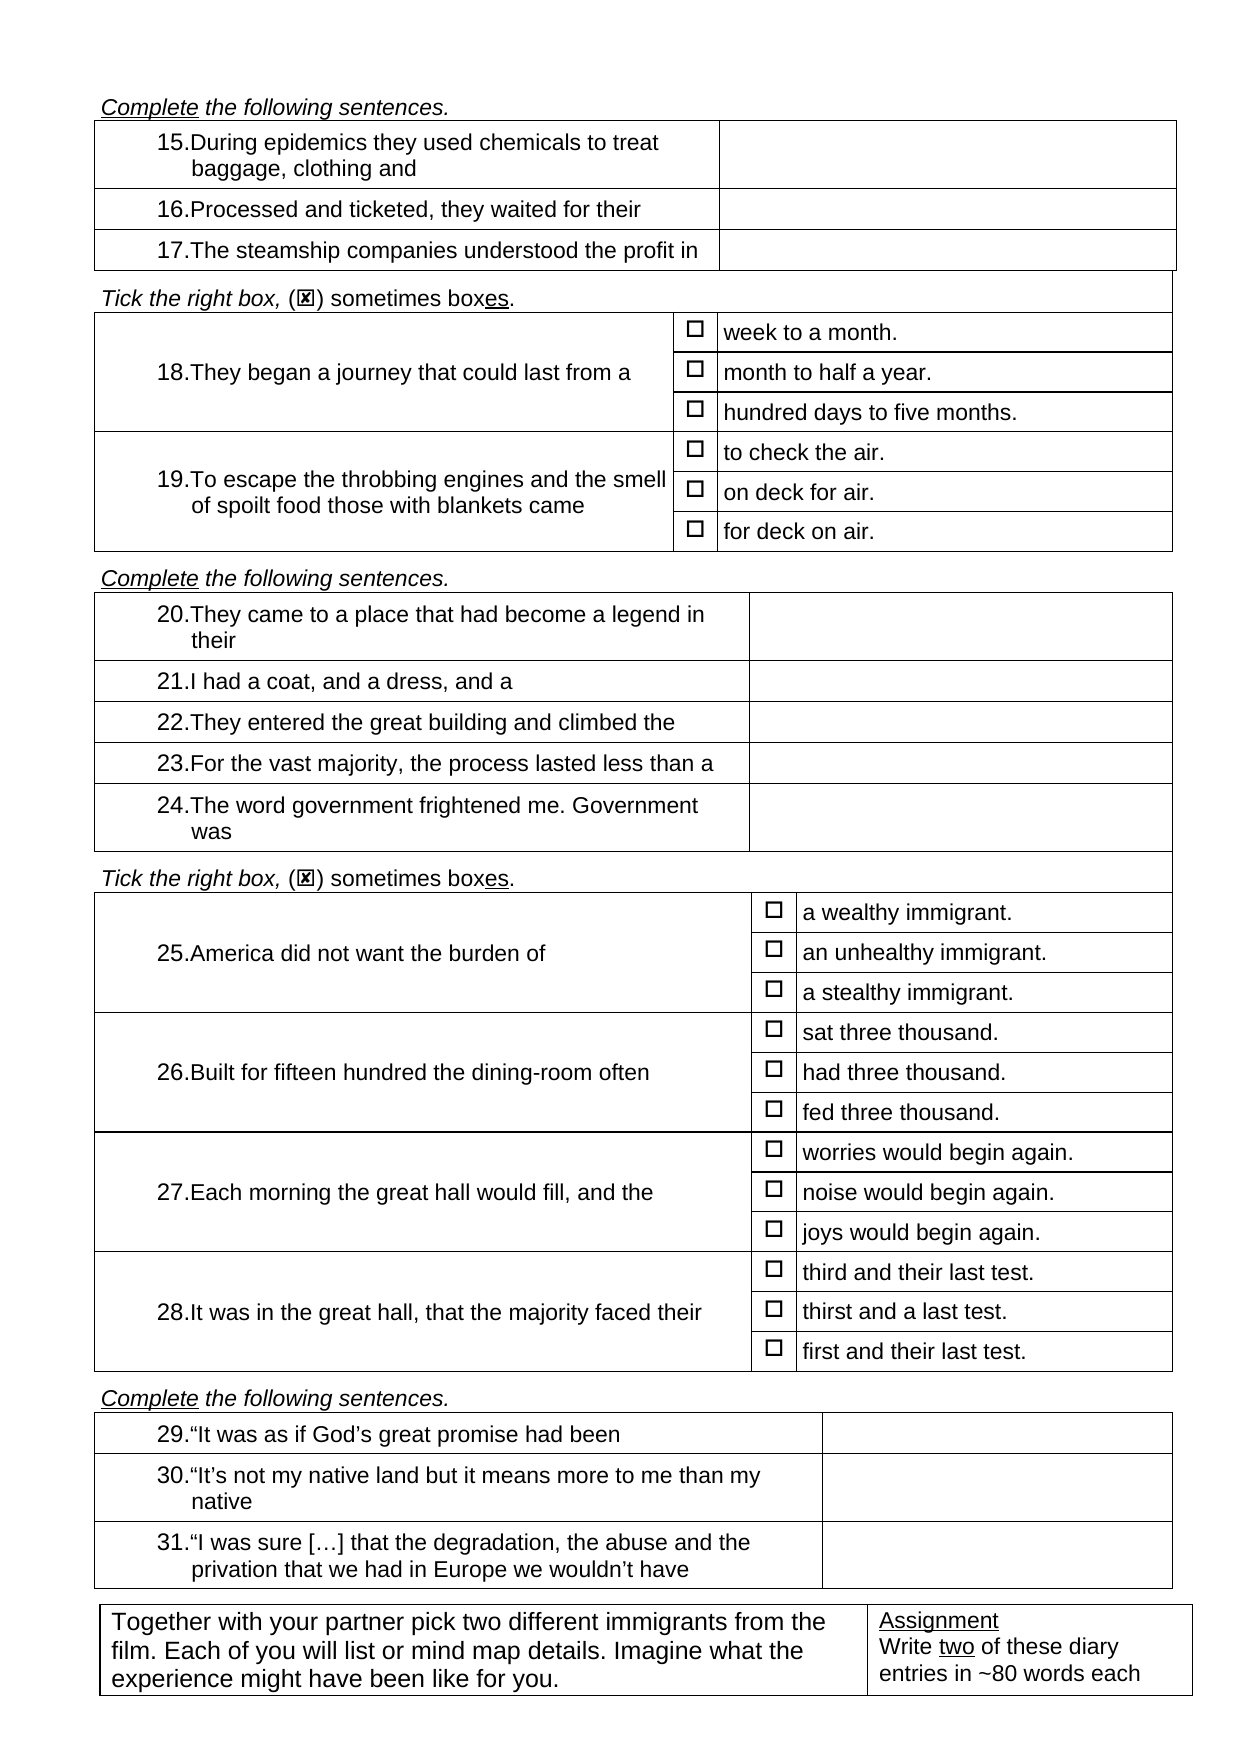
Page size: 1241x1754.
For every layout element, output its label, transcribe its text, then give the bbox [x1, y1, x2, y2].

table_cell a wealthy immigrant. [797, 893, 1172, 932]
table_cell a stealthy immigrant. [797, 973, 1172, 1012]
table_cell  [752, 1053, 796, 1092]
table_cell  [752, 1013, 796, 1052]
table_cell third and their last test. [797, 1252, 1172, 1291]
table_cell  [674, 393, 717, 431]
table_cell  [674, 313, 717, 351]
table_cell sat three thousand. [797, 1013, 1172, 1052]
table_cell tyranny. [750, 784, 1172, 851]
table_cell  [752, 1252, 796, 1291]
table_cell  [752, 893, 796, 932]
table_cell here.” [823, 1454, 1172, 1521]
table_cell day. [750, 661, 1172, 701]
table_cell joys would begin again. [797, 1212, 1172, 1251]
table_header Assignment Write two of these diary entries in ~80 words each about: life in the old country, the crossing / voyage, Ellis Island. [868, 1605, 1192, 1695]
table_cell The steamship companies understood the profit in [95, 230, 719, 270]
table_cell mind. [750, 593, 1172, 660]
table_cell  [674, 472, 717, 511]
table_cell Tick the right box, () sometimes boxes. [95, 852, 1172, 892]
table_cell  [752, 1292, 796, 1331]
table_cell “I was sure […] that the degradation, the abuse and the privation that we had in Europe we wouldn’t have [95, 1522, 822, 1588]
table_header Together with your partner pick two different immigrants from the film. Each of you will list or mind map details. Imagine what the experience might have been like for you. [101, 1605, 867, 1695]
table_cell  [752, 1093, 796, 1131]
table_cell  [674, 512, 717, 551]
table_cell had three thousand. [797, 1053, 1172, 1092]
table_cell for deck on air. [718, 512, 1172, 551]
table_cell [720, 189, 1176, 229]
table_cell  [752, 933, 796, 972]
table_cell  [674, 353, 717, 391]
table_cell first and their last test. [797, 1332, 1172, 1371]
table_cell They came to a place that had become a legend in their [95, 593, 749, 660]
table_cell on deck for air. [718, 472, 1172, 511]
table_cell They began a journey that could last from a [95, 313, 673, 431]
table_cell Complete the following sentences. [95, 1372, 1172, 1412]
table_cell Processed and ticketed, they waited for their [95, 189, 719, 229]
table_cell fed three thousand. [797, 1093, 1172, 1131]
table_header Complete the following sentences. [95, 94, 1176, 120]
table_cell to check the air. [718, 432, 1172, 471]
table_cell stairs. [750, 702, 1172, 742]
table_cell pair of shoes. [750, 743, 1172, 783]
table_cell  [752, 1173, 796, 1211]
table_cell  [752, 973, 796, 1012]
table_cell The word government frightened me. Government was [95, 784, 749, 851]
table_cell I had a coat, and a dress, and a [95, 661, 749, 701]
table_cell “It was as if God’s great promise had been [95, 1413, 822, 1453]
table_cell America did not want the burden of [95, 893, 751, 1012]
table_cell It was in the great hall, that the majority faced their [95, 1252, 751, 1371]
table_cell To escape the throbbing engines and the smell of spoilt food those with blankets came [95, 432, 673, 551]
table_cell  [752, 1332, 796, 1371]
table_cell Complete the following sentences. [95, 552, 1172, 592]
table_cell  [752, 1212, 796, 1251]
table_cell During epidemics they used chemicals to treat baggage, clothing and [95, 121, 719, 188]
table_cell worries would begin again. [797, 1133, 1172, 1171]
table_cell For the vast majority, the process lasted less than a [95, 743, 749, 783]
table_cell They entered the great building and climbed the [95, 702, 749, 742]
table_cell  [674, 432, 717, 471]
table_cell  [752, 1133, 796, 1171]
table_cell an unhealthy immigrant. [797, 933, 1172, 972]
table_cell Tick the right box, () sometimes boxes. [95, 271, 1172, 312]
table_cell fulfilled.” [823, 1413, 1172, 1453]
table_cell [720, 121, 1176, 188]
table_cell thirst and a last test. [797, 1292, 1172, 1331]
table_cell month to half a year. [718, 353, 1172, 391]
table_cell Each morning the great hall would fill, and the [95, 1133, 751, 1251]
table_cell land.” [823, 1522, 1172, 1588]
table_cell “It’s not my native land but it means more to me than my native [95, 1454, 822, 1521]
table_cell noise would begin again. [797, 1173, 1172, 1211]
table_cell [720, 230, 1176, 270]
table_cell hundred days to five months. [718, 393, 1172, 431]
table_cell Built for fifteen hundred the dining-room often [95, 1013, 751, 1131]
table_cell week to a month. [718, 313, 1172, 351]
